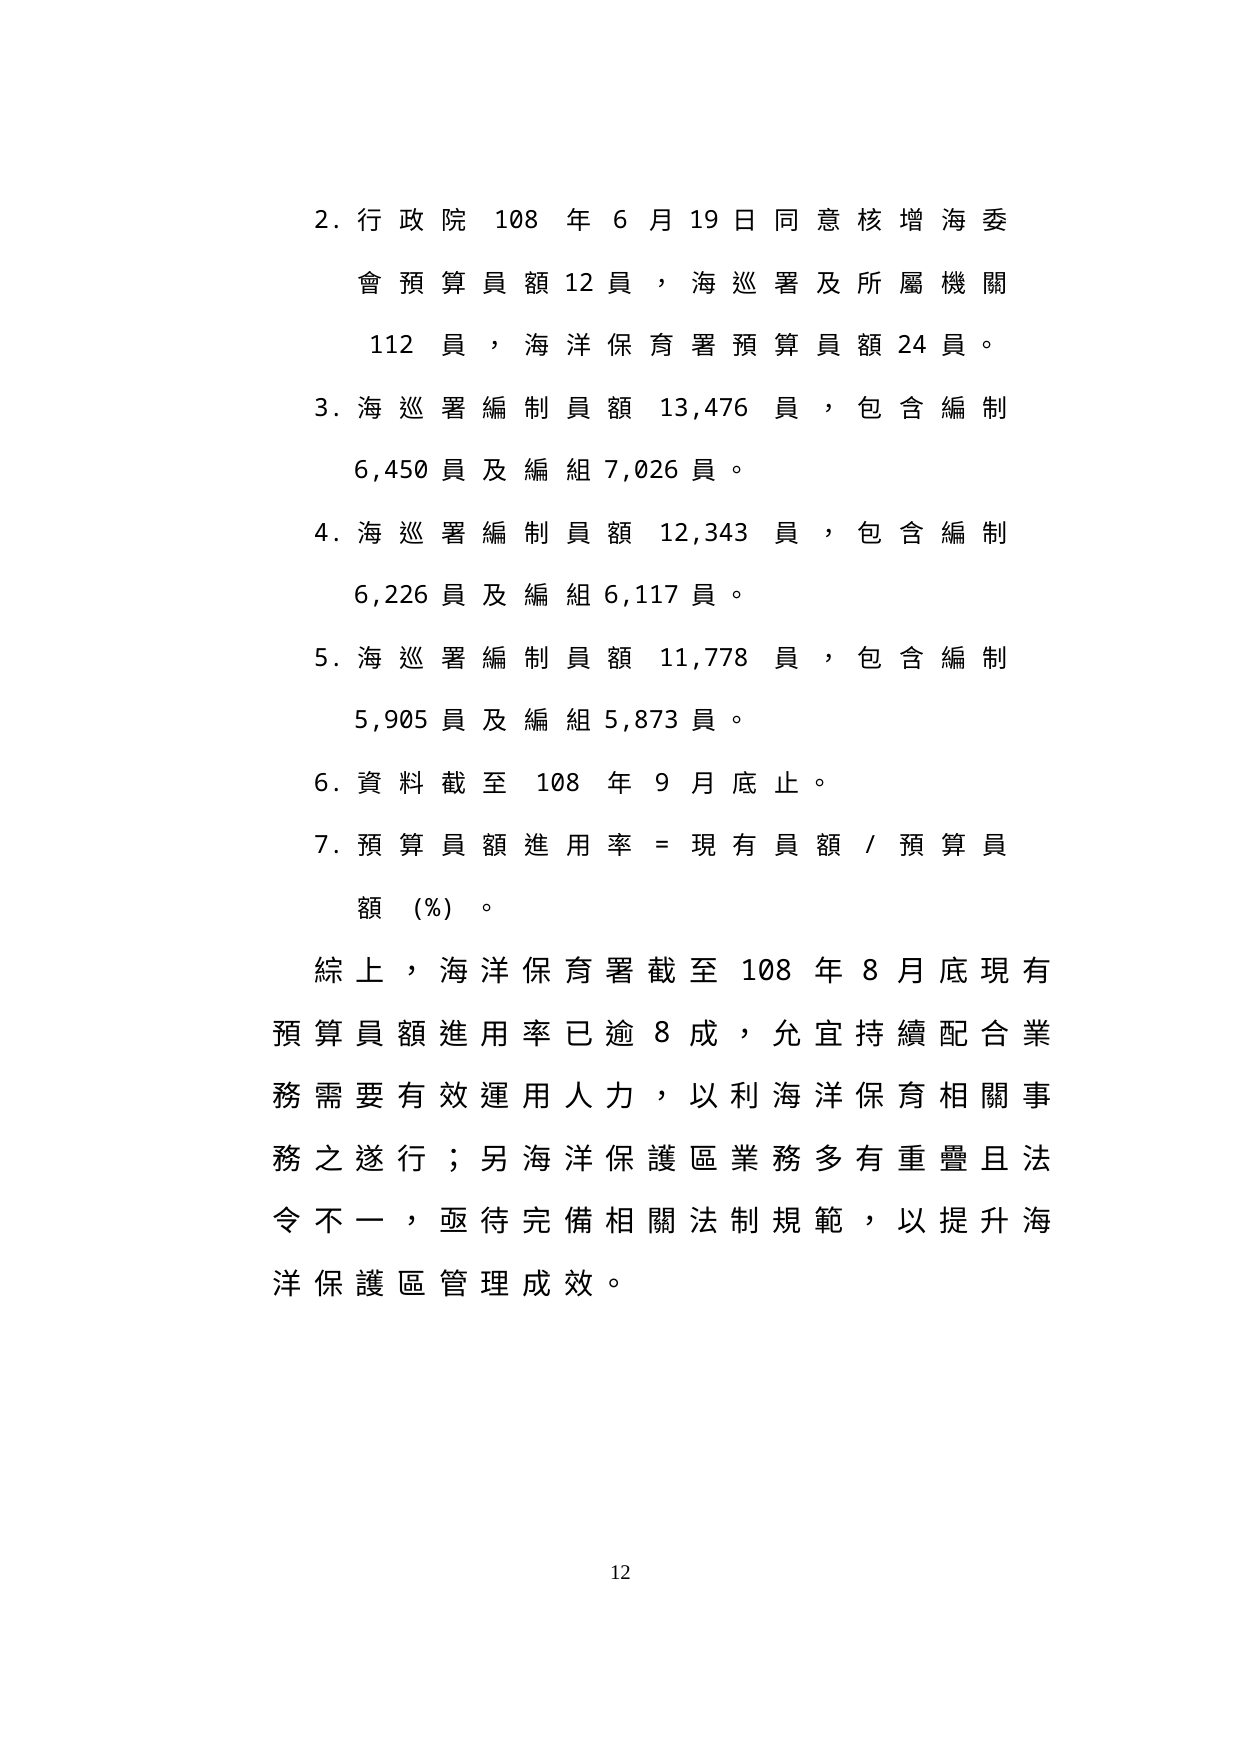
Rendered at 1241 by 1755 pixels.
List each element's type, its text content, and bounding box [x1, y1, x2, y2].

text 6.資料截至108年9月底止。 [289, 740, 1048, 802]
text 2.行政院108年6月19日同意核增海委會預算員額12員，海巡署及所屬機關112員，海洋保育署預算員額24員。 [289, 177, 1048, 365]
text 3.海巡署編制員額13,476員，包含編制6,450員及編組7,026員。 [289, 365, 1048, 490]
text 4.海巡署編制員額12,343員，包含編制6,226員及編組6,117員。 [289, 490, 1048, 615]
text 7.預算員額進用率=現有員額/預算員額(%)。 [289, 802, 1048, 927]
text 綜上，海洋保育署截至108年8月底現有預算員額進用率已逾8成，允宜持續配合業務需要有效運用人力，以利海洋保育相關事務之遂行；另海洋保護區業務多有重疊且法令不一，亟待完備相關法制規範，以提升海洋保護區管理成效。 [242, 927, 1058, 1302]
text 5.海巡署編制員額11,778員，包含編制5,905員及編組5,873員。 [289, 615, 1048, 740]
